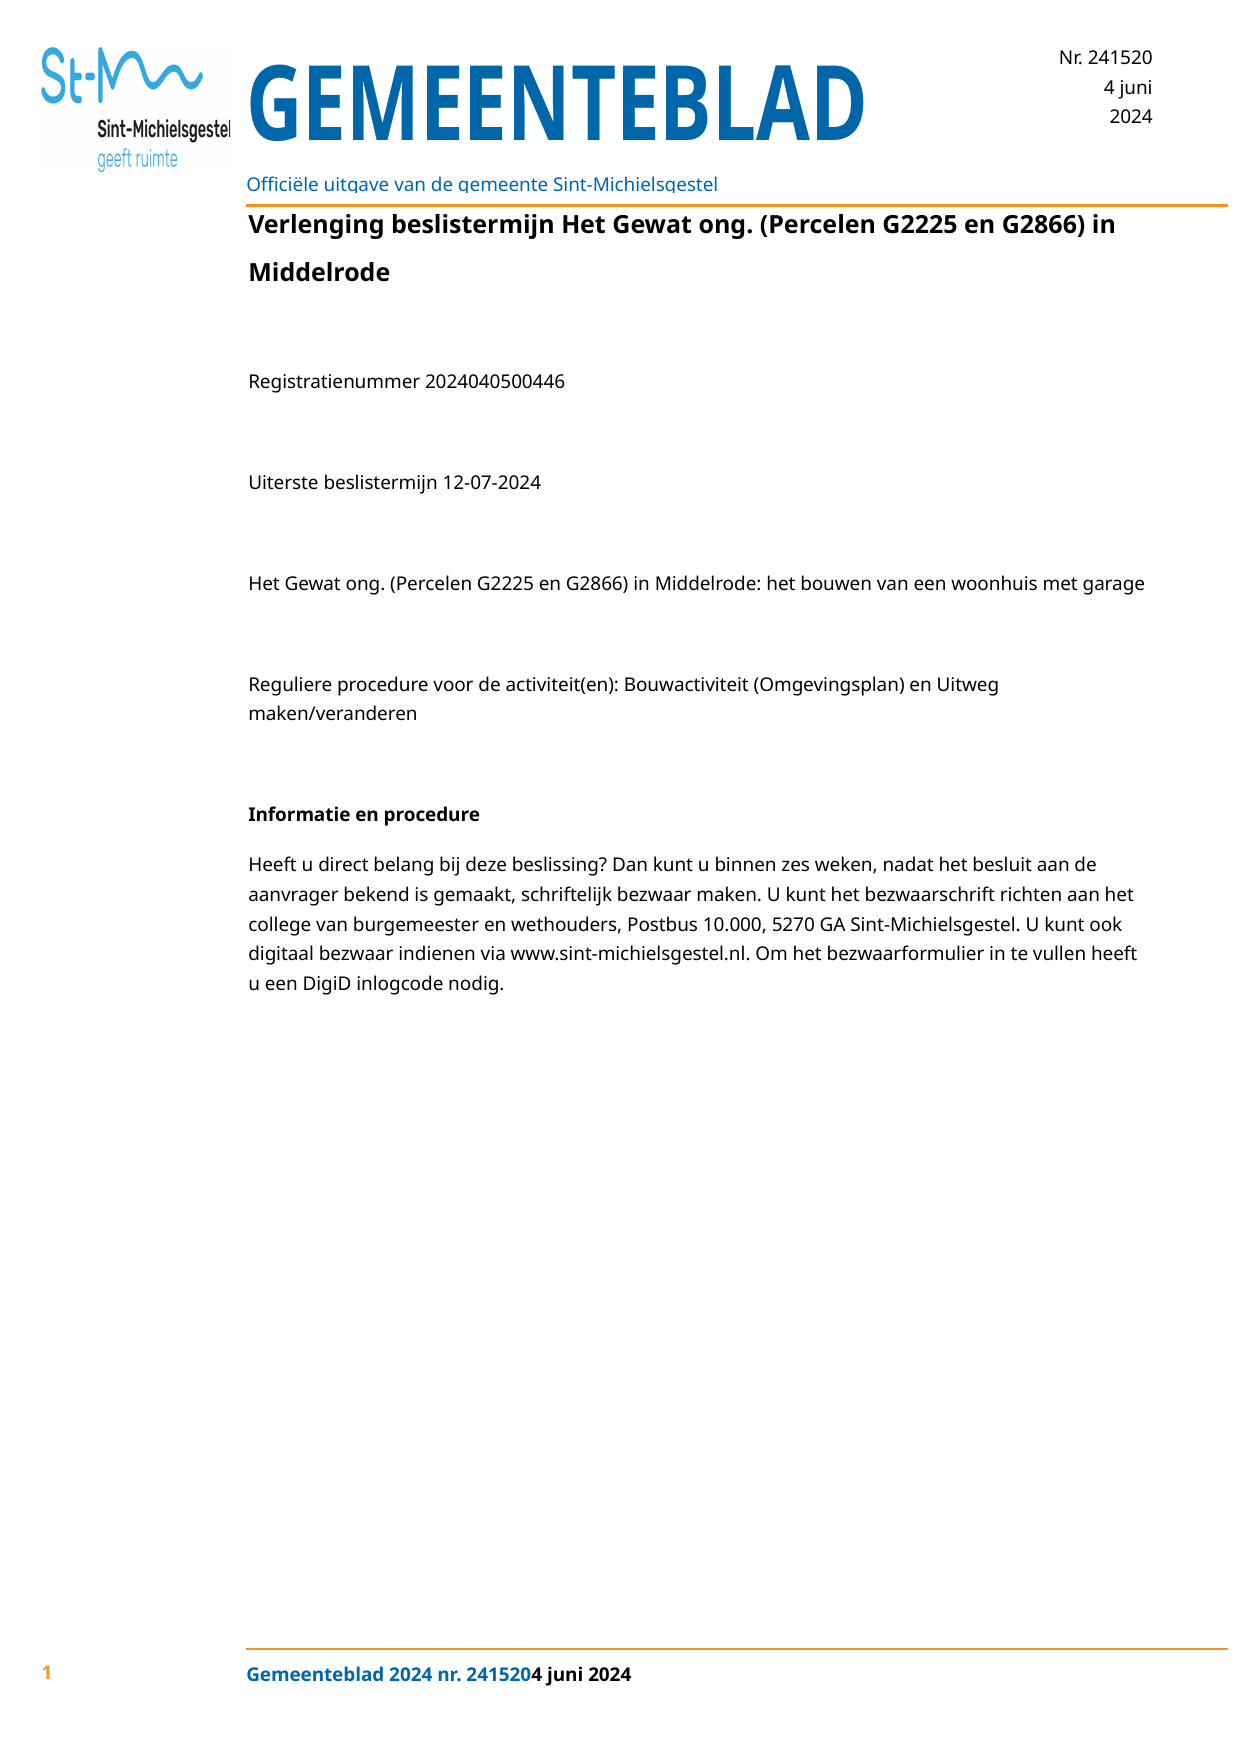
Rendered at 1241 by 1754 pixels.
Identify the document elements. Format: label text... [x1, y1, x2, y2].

text Registratienummer 2024040500446 [248, 368, 1152, 394]
text Verlenging beslistermijn Het Gewat ong. (Percelen G2225 en G2866) in Middelrode [248, 207, 1152, 288]
text Heeft u direct belang bij deze beslissing? Dan kunt u binnen zes weken, nadat het besluit aan de aanvrager bekend is gemaakt, schriftelijk bezwaar maken. U kunt het bezwaarschrift richten aan het college van burgemeester en wethouders, Postbus 10.000, 5270 GA Sint-Michielsgestel. U kunt ook digitaal bezwaar indienen via www.sint-michielsgestel.nl. Om het bezwaarformulier in te vullen heeft u een DigiD inlogcode nodig. [248, 852, 1152, 996]
text Uiterste beslistermijn 12-07-2024 [248, 469, 1152, 495]
text Informatie en procedure [248, 801, 1152, 827]
text Het Gewat ong. (Percelen G2225 en G2866) in Middelrode: het bouwen van een woonhuis met garage [248, 570, 1152, 596]
picture [41, 47, 231, 172]
text Reguliere procedure voor de activiteit(en): Bouwactiviteit (Omgevingsplan) en Uitweg maken/veranderen [248, 671, 1152, 726]
